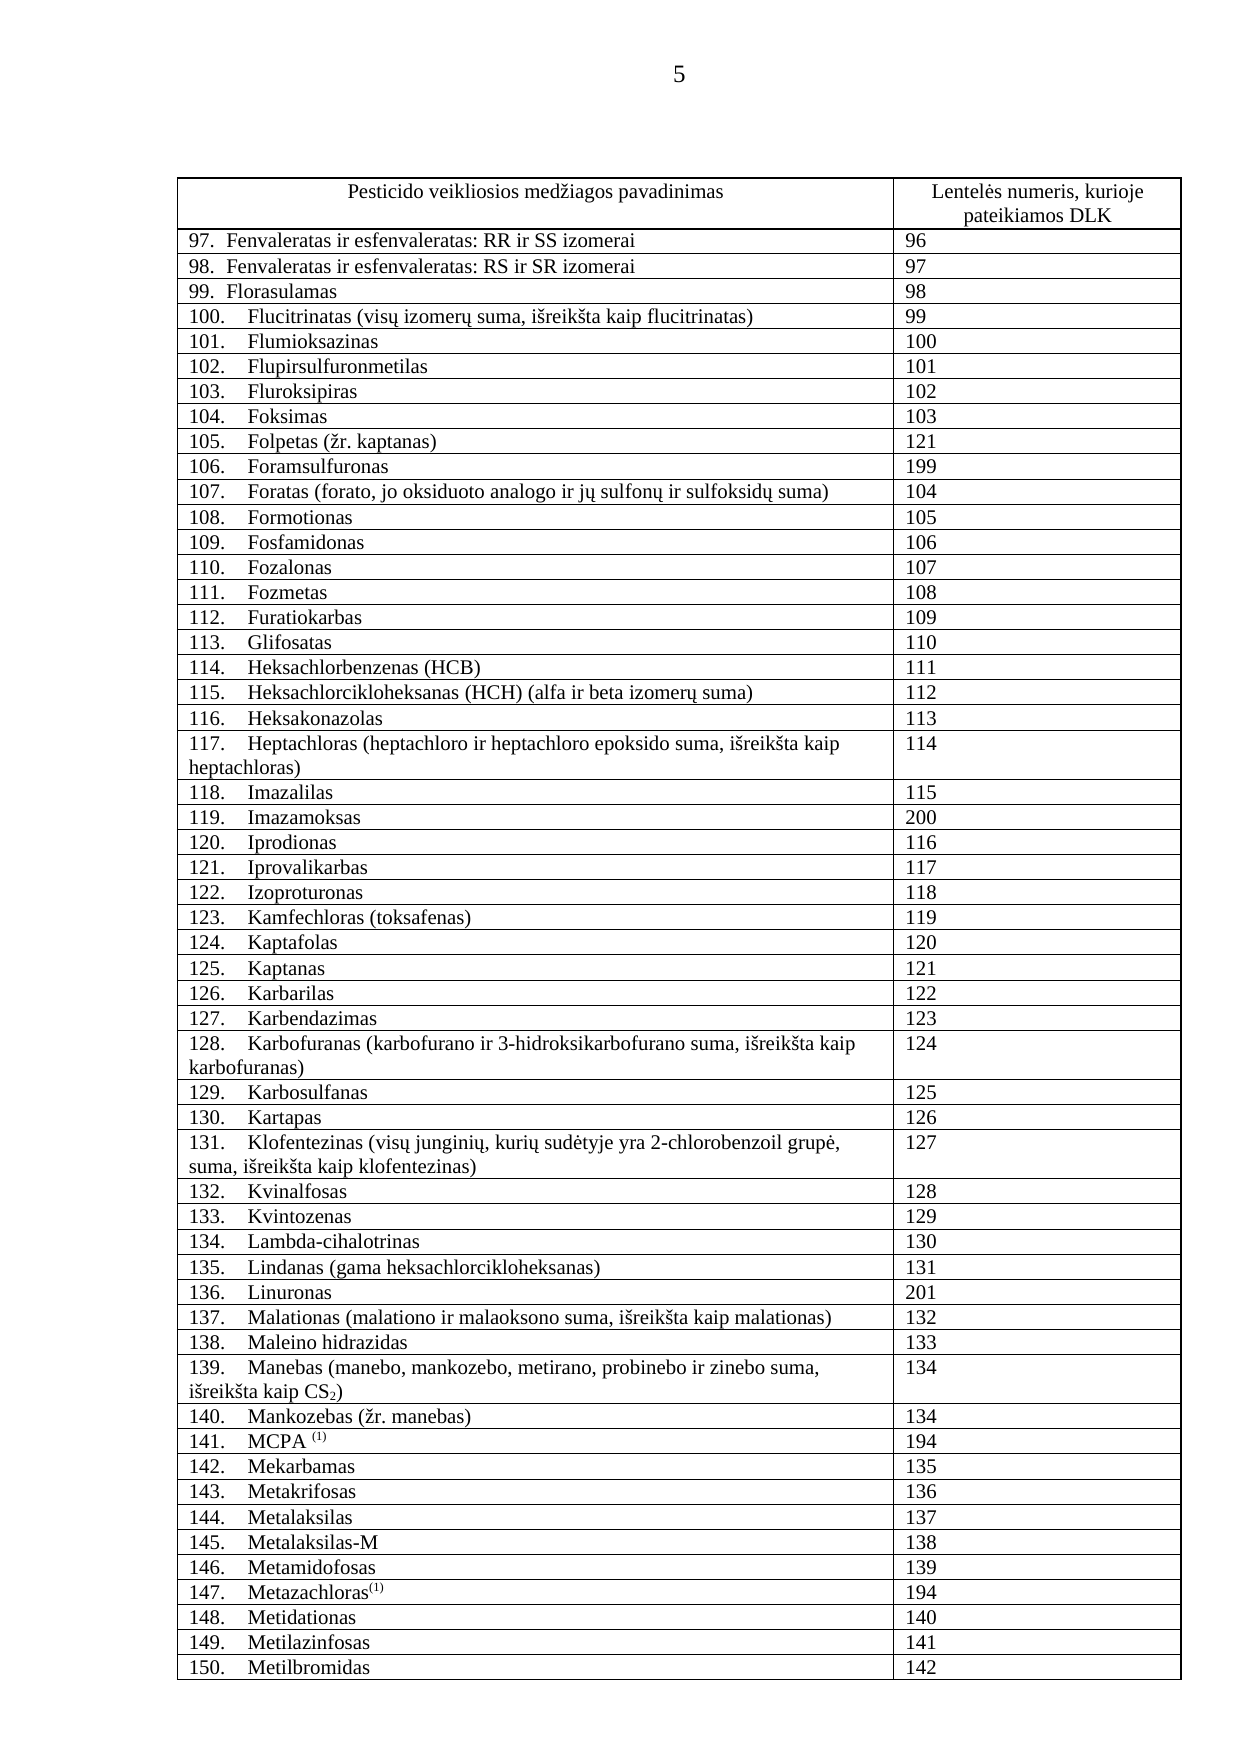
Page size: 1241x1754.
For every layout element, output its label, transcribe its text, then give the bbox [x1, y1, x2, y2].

table_cell 140. Mankozebas (žr. manebas) [178, 1404, 893, 1428]
table_cell 109 [894, 605, 1180, 629]
table_cell 127 [894, 1130, 1180, 1178]
table_cell 109. Fosfamidonas [178, 530, 893, 554]
table_cell 133. Kvintozenas [178, 1204, 893, 1228]
table_cell 118. Imazalilas [178, 780, 893, 804]
table_cell 194 [894, 1580, 1180, 1604]
table_cell 111 [894, 655, 1180, 679]
table_cell 125 [894, 1080, 1180, 1104]
table_cell 114 [894, 731, 1180, 779]
table_cell 128. Karbofuranas (karbofurano ir 3-hidroksikarbofurano suma, išreikšta kaip karbofuranas) [178, 1031, 893, 1079]
table_header Pesticido veikliosios medžiagos pavadinimas [178, 179, 893, 227]
table_cell 116. Heksakonazolas [178, 705, 893, 729]
table_cell 133 [894, 1330, 1180, 1354]
table_cell 129. Karbosulfanas [178, 1080, 893, 1104]
table_cell 134 [894, 1404, 1180, 1428]
table_cell 102 [894, 379, 1180, 403]
table_cell 126 [894, 1105, 1180, 1129]
table_cell 107. Foratas (forato, jo oksiduoto analogo ir jų sulfonų ir sulfoksidų suma) [178, 480, 893, 503]
table_cell 97 [894, 254, 1180, 278]
table_cell 136. Linuronas [178, 1280, 893, 1304]
table_cell 129 [894, 1204, 1180, 1228]
table_cell 131. Klofentezinas (visų junginių, kurių sudėtyje yra 2-chlorobenzoil grupė, suma, išreikšta kaip klofentezinas) [178, 1130, 893, 1178]
table_cell 108. Formotionas [178, 505, 893, 529]
table_cell 122 [894, 981, 1180, 1004]
table_cell 113 [894, 705, 1180, 729]
table_cell 106. Foramsulfuronas [178, 454, 893, 478]
table_cell 147. Metazachloras(1) [178, 1580, 893, 1604]
table_cell 118 [894, 880, 1180, 904]
table_cell 120. Iprodionas [178, 830, 893, 854]
table_cell 119. Imazamoksas [178, 805, 893, 829]
table_cell 135. Lindanas (gama heksachlorcikloheksanas) [178, 1255, 893, 1279]
table_cell 139 [894, 1555, 1180, 1579]
table_cell 105 [894, 505, 1180, 529]
table_cell 117. Heptachloras (heptachloro ir heptachloro epoksido suma, išreikšta kaip heptachloras) [178, 731, 893, 779]
table_cell 101. Flumioksazinas [178, 329, 893, 353]
table_cell 115 [894, 780, 1180, 804]
table_cell 123 [894, 1006, 1180, 1030]
table_cell 134 [894, 1355, 1180, 1403]
table_cell 128 [894, 1179, 1180, 1203]
table_cell 136 [894, 1480, 1180, 1503]
table_cell 119 [894, 905, 1180, 929]
table_cell 100. Flucitrinatas (visų izomerų suma, išreikšta kaip flucitrinatas) [178, 304, 893, 328]
table_cell 117 [894, 855, 1180, 879]
table_cell 127. Karbendazimas [178, 1006, 893, 1030]
table_cell 201 [894, 1280, 1180, 1304]
table_cell 110. Fozalonas [178, 555, 893, 579]
table_cell 105. Folpetas (žr. kaptanas) [178, 429, 893, 453]
table_cell 121. Iprovalikarbas [178, 855, 893, 879]
table_cell 145. Metalaksilas-M [178, 1530, 893, 1554]
table_cell 150. Metilbromidas [178, 1655, 893, 1679]
table_cell 114. Heksachlorbenzenas (HCB) [178, 655, 893, 679]
table_cell 200 [894, 805, 1180, 829]
table_cell 115. Heksachlorcikloheksanas (HCH) (alfa ir beta izomerų suma) [178, 680, 893, 704]
table_cell 126. Karbarilas [178, 981, 893, 1004]
table_cell 149. Metilazinfosas [178, 1630, 893, 1654]
table_cell 121 [894, 429, 1180, 453]
table_cell 97. Fenvaleratas ir esfenvaleratas: RR ir SS izomerai [178, 230, 893, 252]
table_cell 140 [894, 1605, 1180, 1629]
table_cell 143. Metakrifosas [178, 1480, 893, 1503]
table_cell 99 [894, 304, 1180, 328]
table_cell 124 [894, 1031, 1180, 1079]
table_cell 144. Metalaksilas [178, 1505, 893, 1529]
table_cell 98 [894, 279, 1180, 303]
table_cell 134. Lambda-cihalotrinas [178, 1230, 893, 1253]
table_cell 112. Furatiokarbas [178, 605, 893, 629]
table_cell 146. Metamidofosas [178, 1555, 893, 1579]
table_cell 116 [894, 830, 1180, 854]
table_cell 113. Glifosatas [178, 630, 893, 654]
table_cell 101 [894, 354, 1180, 378]
table_cell 148. Metidationas [178, 1605, 893, 1629]
table_cell 142 [894, 1655, 1180, 1679]
table_cell 139. Manebas (manebo, mankozebo, metirano, probinebo ir zinebo suma, išreikšta kaip CS2) [178, 1355, 893, 1403]
table_cell 142. Mekarbamas [178, 1454, 893, 1478]
table_cell 125. Kaptanas [178, 955, 893, 979]
table_cell 194 [894, 1429, 1180, 1453]
table_cell 103. Fluroksipiras [178, 379, 893, 403]
table_cell 100 [894, 329, 1180, 353]
table_cell 138. Maleino hidrazidas [178, 1330, 893, 1354]
table_header Lentelės numeris, kurioje pateikiamos DLK [894, 179, 1180, 227]
table_cell 121 [894, 955, 1180, 979]
table_cell 132 [894, 1305, 1180, 1329]
table_cell 122. Izoproturonas [178, 880, 893, 904]
table_cell 124. Kaptafolas [178, 930, 893, 954]
table_cell 106 [894, 530, 1180, 554]
table_cell 111. Fozmetas [178, 580, 893, 604]
table_cell 108 [894, 580, 1180, 604]
table_cell 138 [894, 1530, 1180, 1554]
table_cell 123. Kamfechloras (toksafenas) [178, 905, 893, 929]
table_cell 137 [894, 1505, 1180, 1529]
table_cell 112 [894, 680, 1180, 704]
table_cell 102. Flupirsulfuronmetilas [178, 354, 893, 378]
table_cell 96 [894, 230, 1180, 252]
table_cell 107 [894, 555, 1180, 579]
table_cell 98. Fenvaleratas ir esfenvaleratas: RS ir SR izomerai [178, 254, 893, 278]
table_cell 110 [894, 630, 1180, 654]
table_cell 103 [894, 404, 1180, 428]
table_cell 104. Foksimas [178, 404, 893, 428]
table_cell 130 [894, 1230, 1180, 1253]
table_cell 199 [894, 454, 1180, 478]
table_cell 131 [894, 1255, 1180, 1279]
table_cell 141. MCPA (1) [178, 1429, 893, 1453]
table_cell 104 [894, 480, 1180, 503]
table_cell 130. Kartapas [178, 1105, 893, 1129]
table_cell 120 [894, 930, 1180, 954]
table_cell 137. Malationas (malationo ir malaoksono suma, išreikšta kaip malationas) [178, 1305, 893, 1329]
table_cell 99. Florasulamas [178, 279, 893, 303]
table_cell 132. Kvinalfosas [178, 1179, 893, 1203]
table_cell 135 [894, 1454, 1180, 1478]
table_cell 141 [894, 1630, 1180, 1654]
